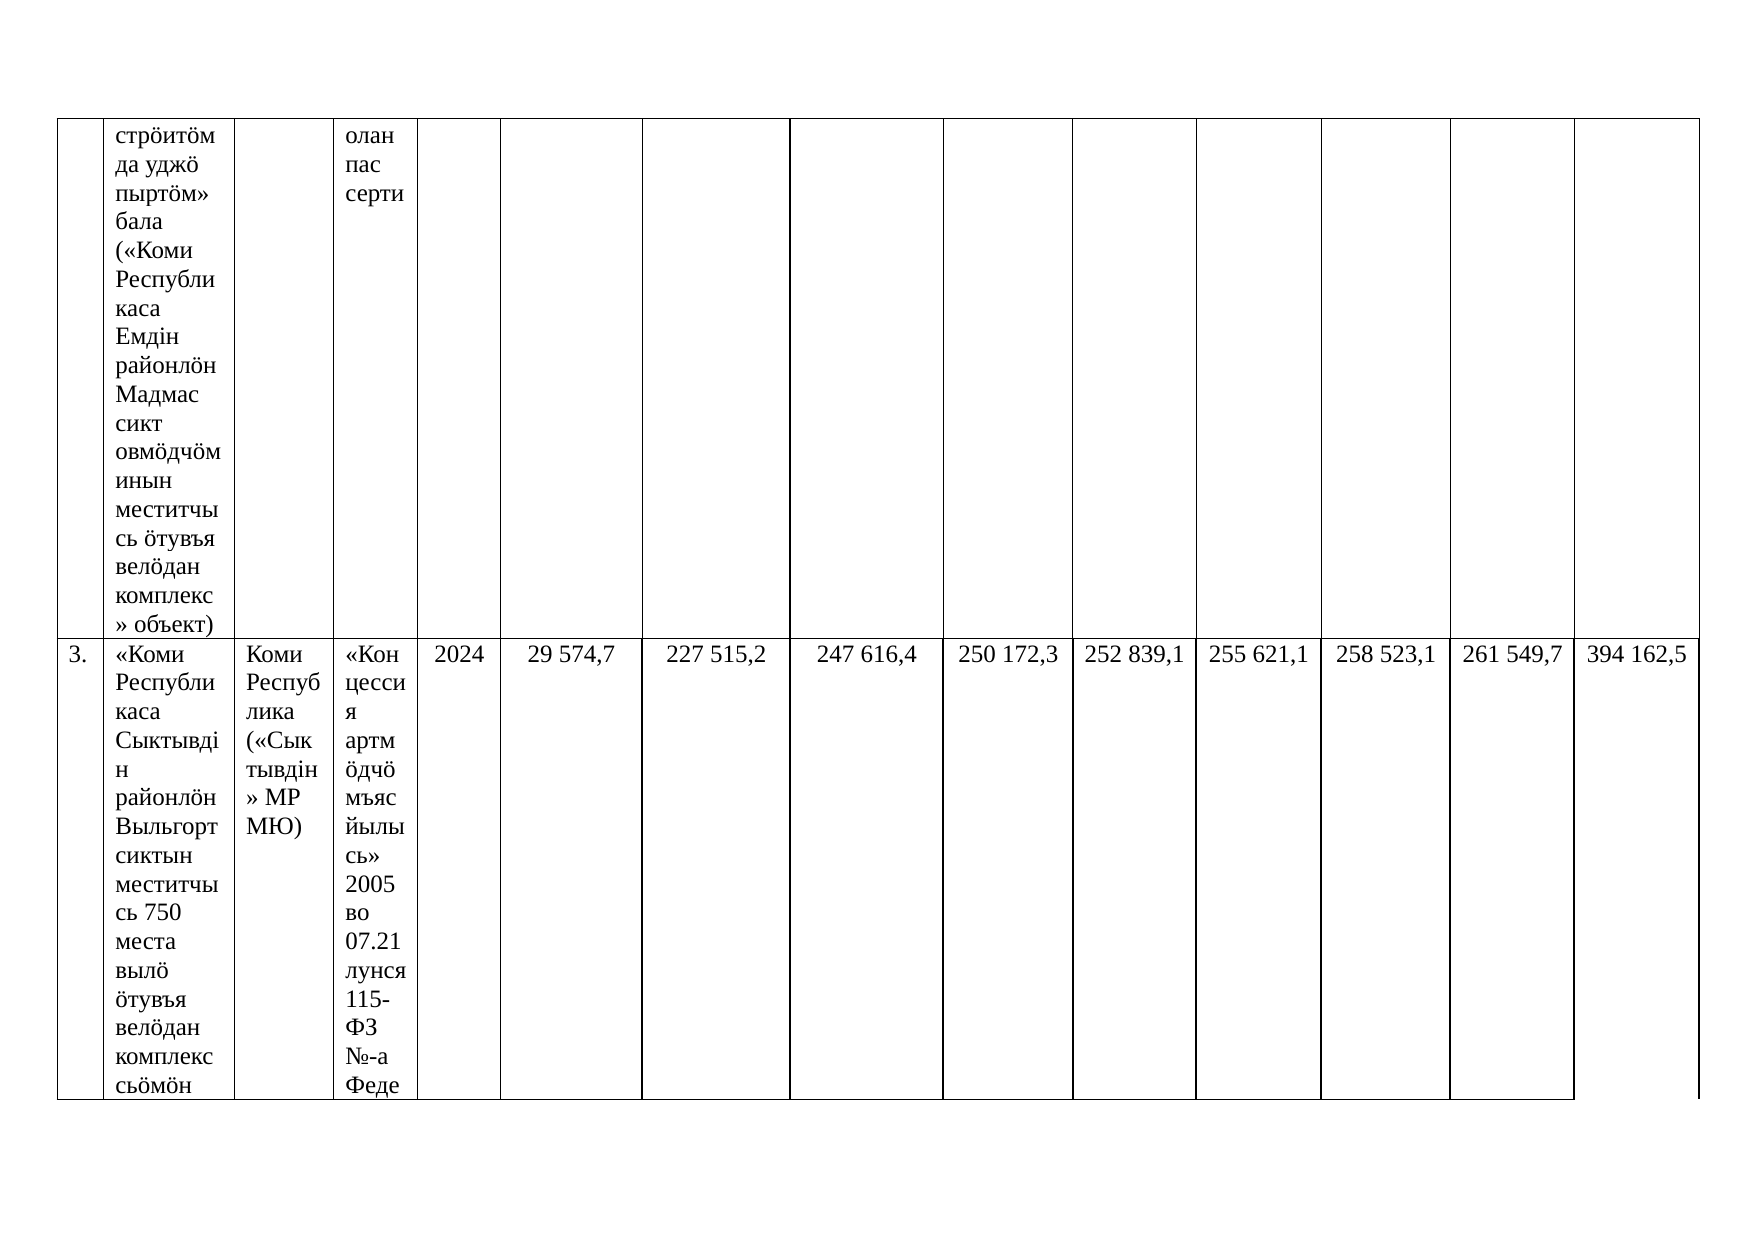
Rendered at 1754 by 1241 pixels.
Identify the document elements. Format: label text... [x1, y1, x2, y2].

table_cell стрӧитӧм да уджӧ пыртӧм» бала («Коми Республикаса Емдін районлӧн Мадмас сикт овмӧдчӧминын меститчысь ӧтувъя велӧдан комплекс» объект) [104, 119, 234, 638]
table_cell 258 523,1 [1322, 639, 1449, 1099]
table_cell [791, 119, 943, 638]
table_cell 252 839,1 [1074, 639, 1195, 1099]
table_cell 247 616,4 [791, 639, 942, 1099]
table_cell [418, 119, 500, 638]
table_cell 29 574,7 [501, 639, 641, 1099]
table_cell 261 549,7 [1451, 639, 1573, 1099]
table_cell 227 515,2 [643, 639, 789, 1099]
table_cell [58, 119, 103, 638]
table_cell 255 621,1 [1197, 639, 1320, 1099]
table_cell Коми Республика («Сыктывдін» МР МЮ) [235, 639, 333, 1099]
table_cell 394 162,5 [1575, 639, 1698, 1099]
table_cell [1197, 119, 1321, 638]
table_cell [501, 119, 642, 638]
table_cell «Коми Республикаса Сыктывдін районлӧн Выльгорт сиктын меститчысь 750 места вылӧ ӧтувъя велӧдан комплекс сьӧмӧн [104, 639, 234, 1099]
table_cell [1073, 119, 1196, 638]
table_cell оланпас серти [334, 119, 417, 638]
table_cell [1451, 119, 1574, 638]
table_cell [235, 119, 333, 638]
table_cell 2024 [418, 639, 500, 1099]
table_cell 250 172,3 [944, 639, 1072, 1099]
table_cell «Концессия артмӧдчӧмъяс йылысь» 2005 во 07.21 лунся 115-ФЗ №-а Феде [334, 639, 417, 1099]
table_cell [944, 119, 1072, 638]
table_cell [1322, 119, 1450, 638]
table_cell 3. [58, 639, 103, 1099]
table_cell [1575, 119, 1699, 638]
table_cell [643, 119, 789, 638]
